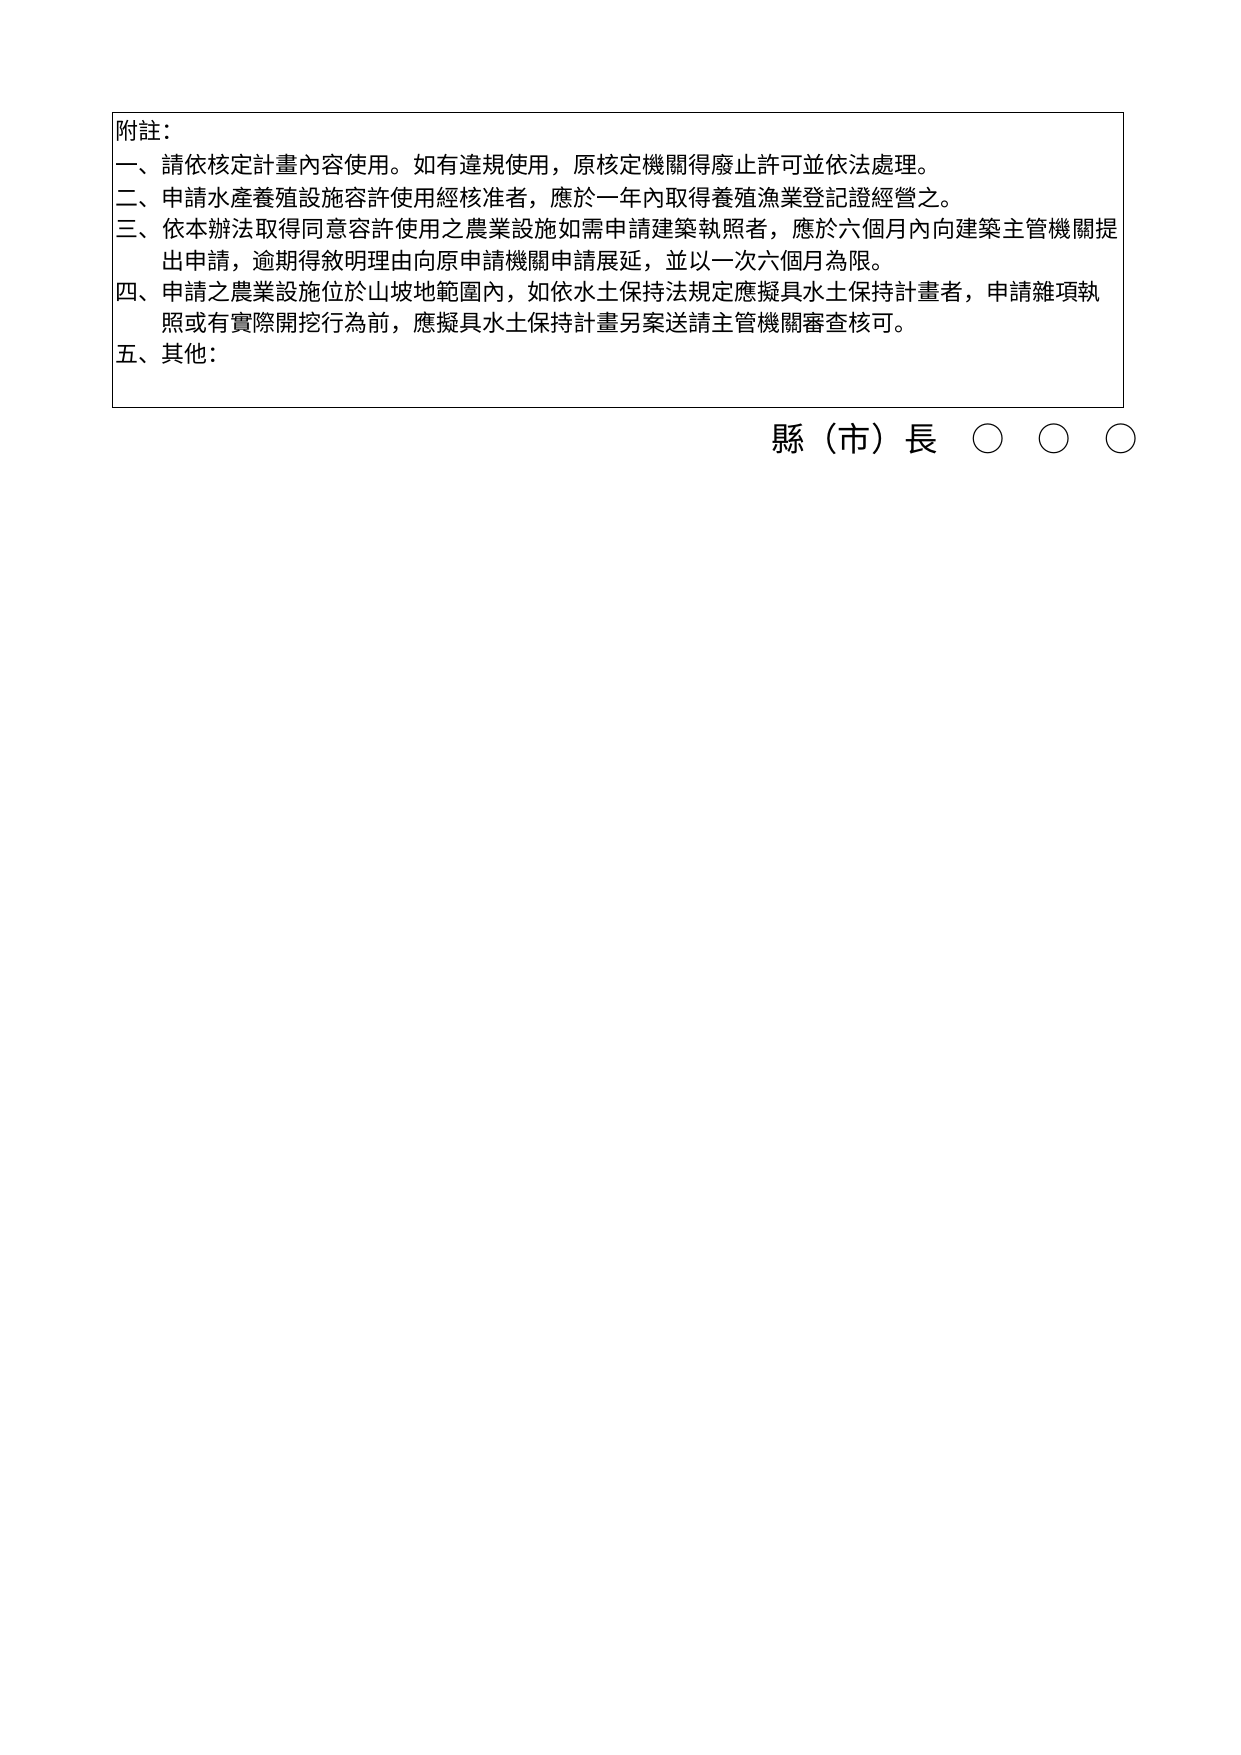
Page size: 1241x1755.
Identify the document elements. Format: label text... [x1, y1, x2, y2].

text 縣（市）長 ○ ○ ○ [112, 426, 1137, 458]
table_cell 附註： 一、請依核定計畫內容使用。如有違規使用，原核定機關得廢止許可並依法處理。 二、申請水產養殖設施容許使用經核准者，應於一年內取得養殖漁業登記證經營之。 三、依本辦法取得同意容許使用之農業設施如需申請建築執照者，應於六個月內向建築主管機關提出申請，逾期得敘明理由向原申請機關申請展延，並以一次六個月為限。 四、申請之農業設施位於山坡地範圍內，如依水土保持法規定應擬具水土保持計畫者，申請雜項執照或有實際開挖行為前，應擬具水土保持計畫另案送請主管機關審查核可。 五、其他： [113, 113, 1123, 407]
